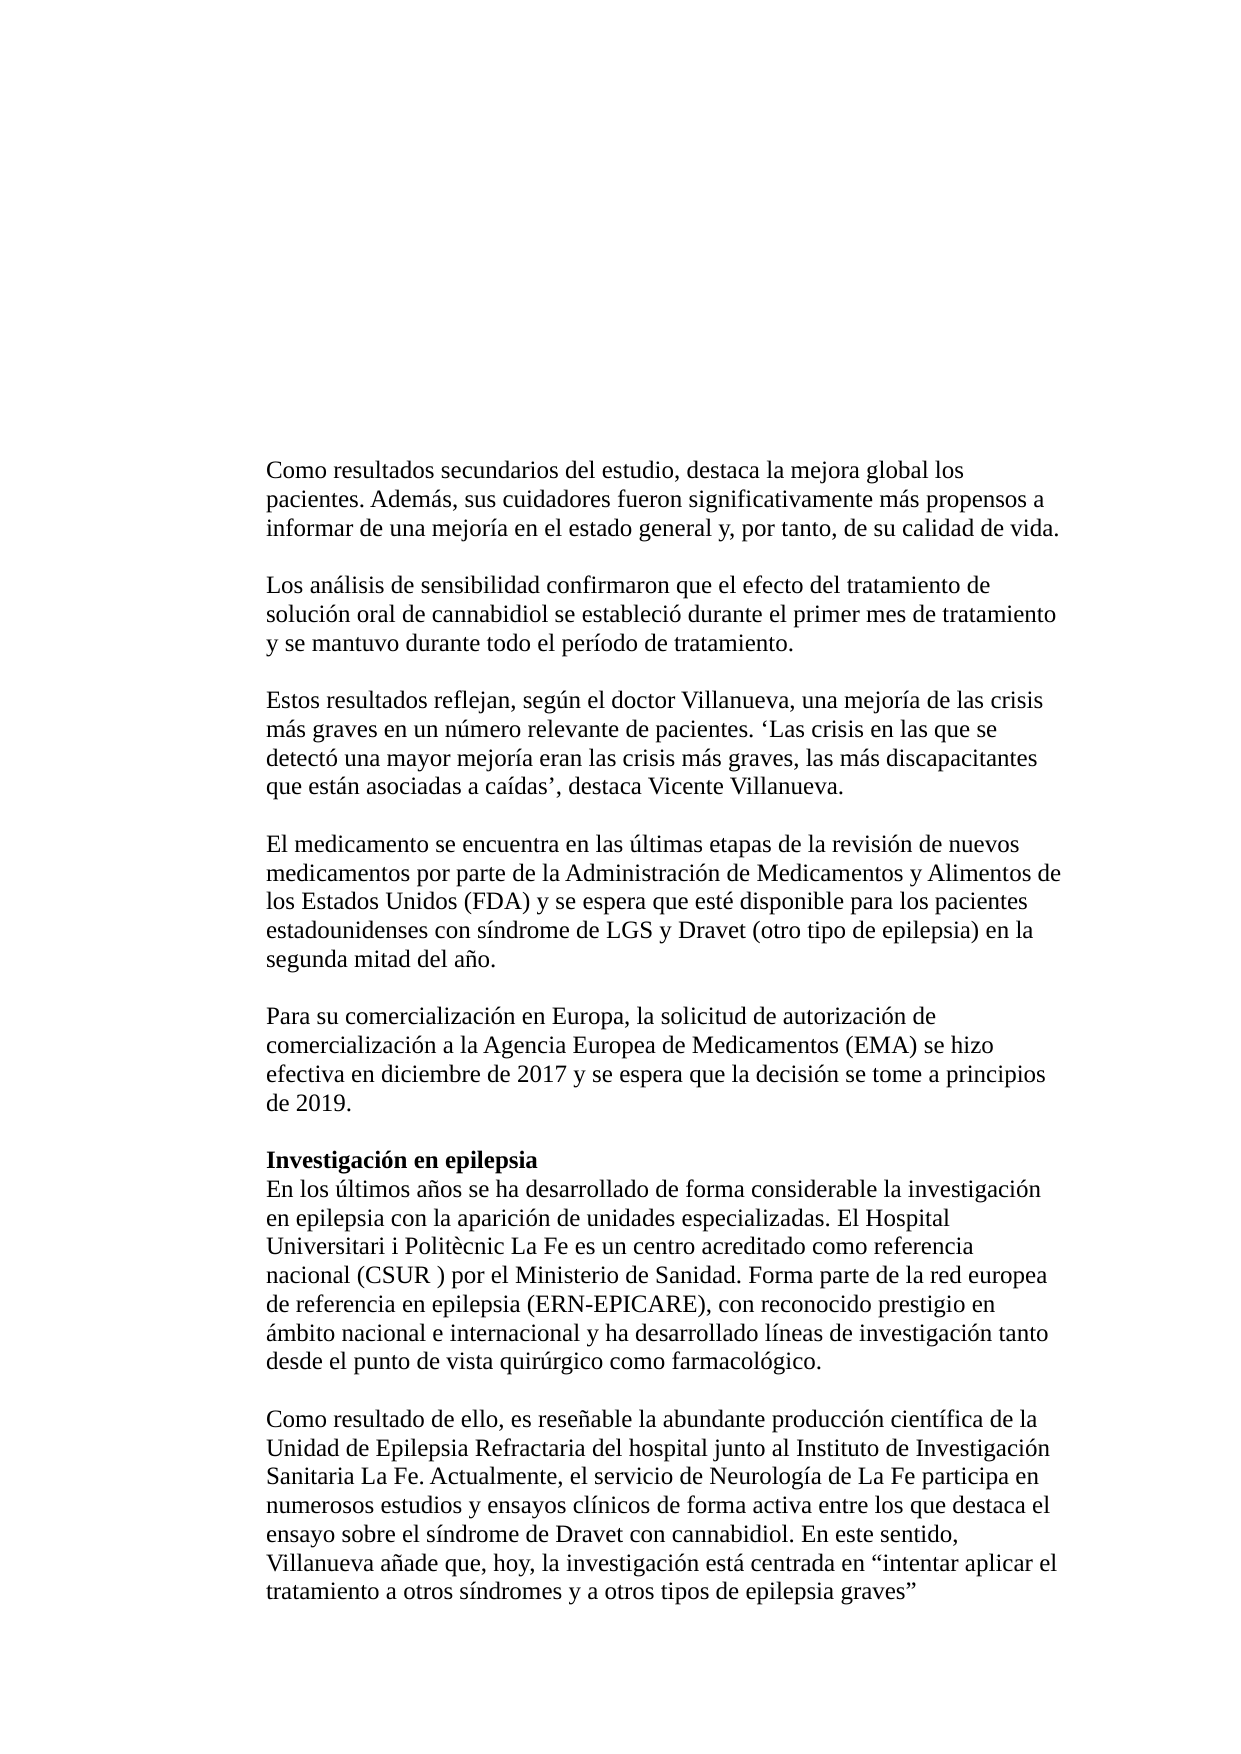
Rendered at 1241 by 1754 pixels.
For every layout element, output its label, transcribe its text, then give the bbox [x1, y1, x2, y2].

text Para su comercialización en Europa, la solicitud de autorización de comercialización a la Agencia Europea de Medicamentos (EMA) se hizo efectiva en diciembre de 2017 y se espera que la decisión se tome a principios de 2019. [266, 1001, 1064, 1116]
text En los últimos años se ha desarrollado de forma considerable la investigación en epilepsia con la aparición de unidades especializadas. El Hospital Universitari i Politècnic La Fe es un centro acreditado como referencia nacional (CSUR ) por el Ministerio de Sanidad. Forma parte de la red europea de referencia en epilepsia (ERN-EPICARE), con reconocido prestigio en ámbito nacional e internacional y ha desarrollado líneas de investigación tanto desde el punto de vista quirúrgico como farmacológico. [266, 1174, 1064, 1375]
text Investigación en epilepsia [266, 1145, 1064, 1174]
text El medicamento se encuentra en las últimas etapas de la revisión de nuevos medicamentos por parte de la Administración de Medicamentos y Alimentos de los Estados Unidos (FDA) y se espera que esté disponible para los pacientes estadounidenses con síndrome de LGS y Dravet (otro tipo de epilepsia) en la segunda mitad del año. [266, 829, 1064, 973]
text Estos resultados reflejan, según el doctor Villanueva, una mejoría de las crisis más graves en un número relevante de pacientes. ‘Las crisis en las que se detectó una mayor mejoría eran las crisis más graves, las más discapacitantes que están asociadas a caídas’, destaca Vicente Villanueva. [266, 685, 1064, 800]
text Los análisis de sensibilidad confirmaron que el efecto del tratamiento de solución oral de cannabidiol se estableció durante el primer mes de tratamiento y se mantuvo durante todo el período de tratamiento. [266, 570, 1064, 656]
text Como resultados secundarios del estudio, destaca la mejora global los pacientes. Además, sus cuidadores fueron significativamente más propensos a informar de una mejoría en el estado general y, por tanto, de su calidad de vida. [266, 455, 1064, 541]
text Como resultado de ello, es reseñable la abundante producción científica de la Unidad de Epilepsia Refractaria del hospital junto al Instituto de Investigación Sanitaria La Fe. Actualmente, el servicio de Neurología de La Fe participa en numerosos estudios y ensayos clínicos de forma activa entre los que destaca el ensayo sobre el síndrome de Dravet con cannabidiol. En este sentido, Villanueva añade que, hoy, la investigación está centrada en “intentar aplicar el tratamiento a otros síndromes y a otros tipos de epilepsia graves” [266, 1404, 1064, 1605]
